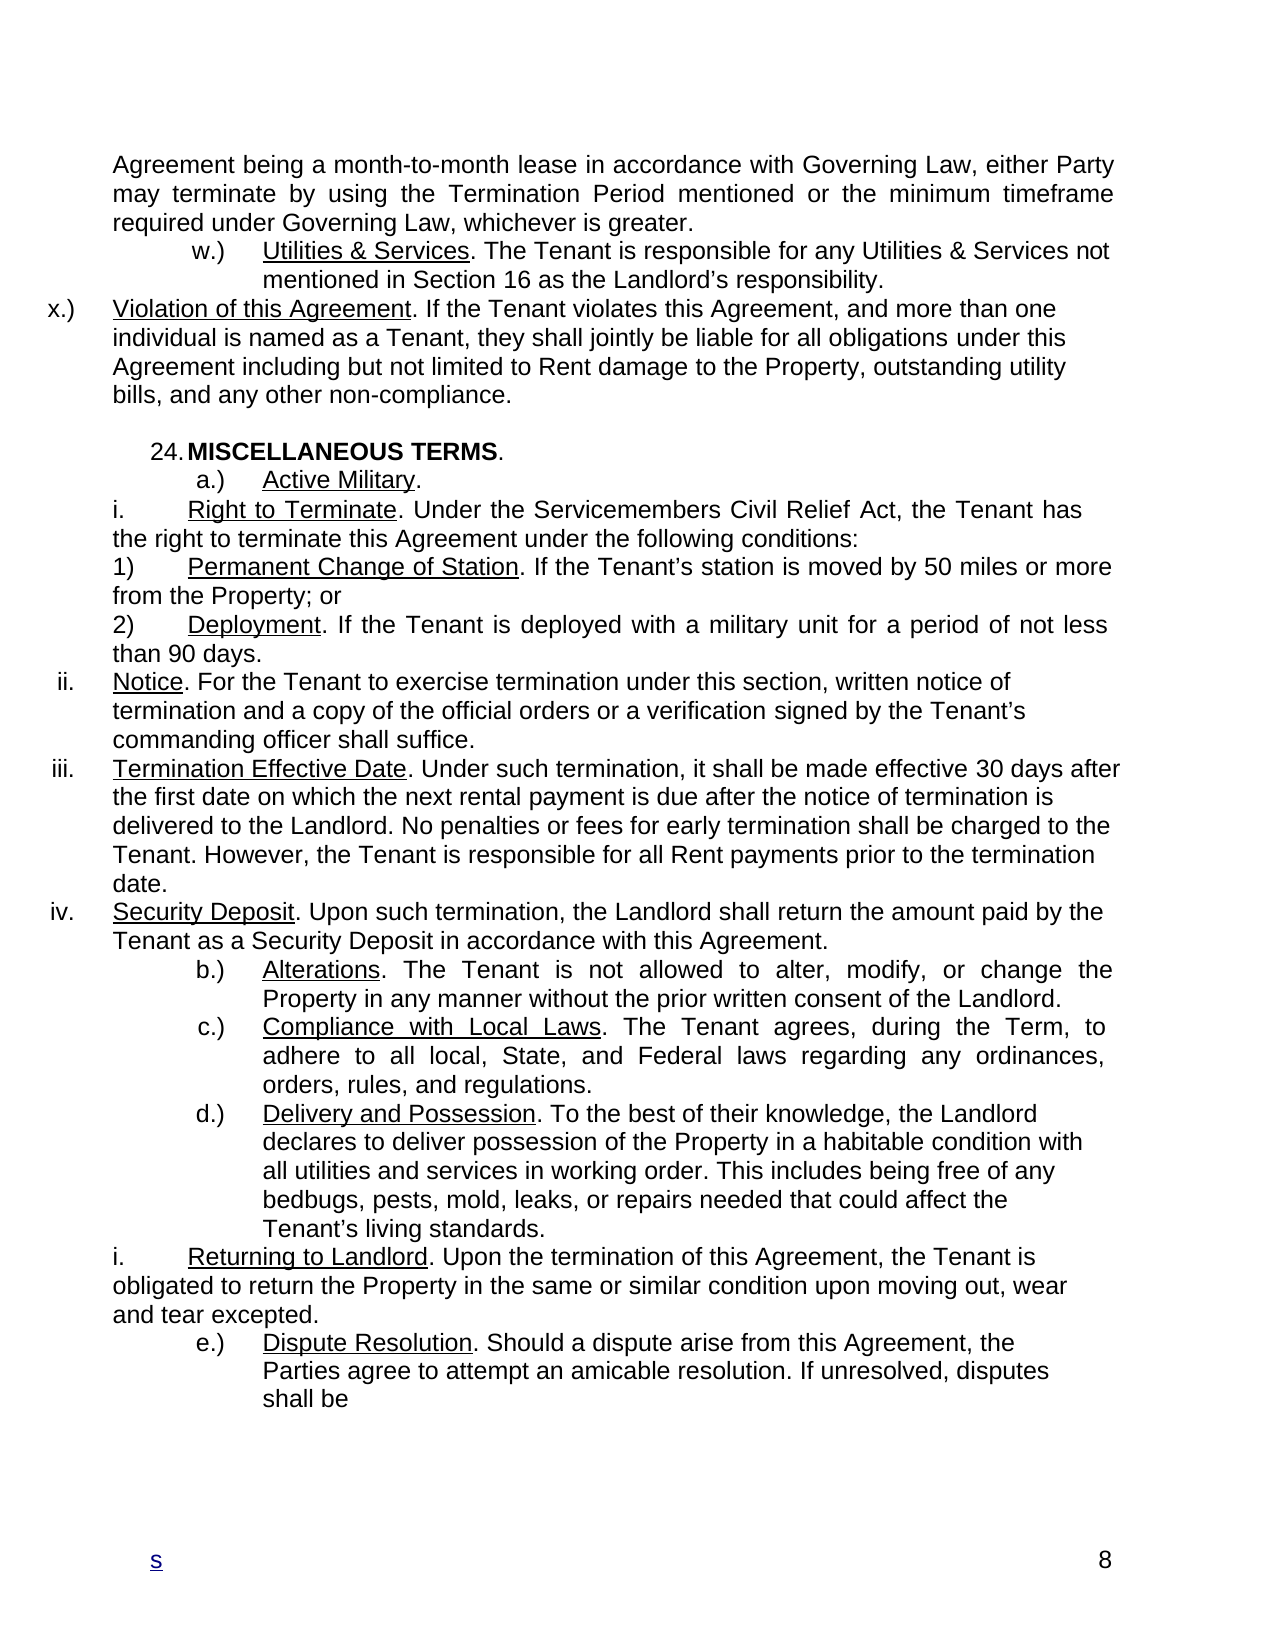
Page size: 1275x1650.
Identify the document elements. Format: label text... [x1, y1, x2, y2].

list Deployment. If the Tenant is deployed with a military unit for a period of not less than 90 days. [112, 610, 1108, 667]
list Violation of this Agreement. If the Tenant violates this Agreement, and more than one individual is named as a Tenant, they shall jointly be liable for all obligations under this Agreement including but not limited to Rent damage to the Property, outstanding utility bills, and any other non-compliance. [47, 294, 1103, 409]
list Delivery and Possession. To the best of their knowledge, the Landlord declares to deliver possession of the Property in a habitable condition with all utilities and services in working order. This includes being free of any bedbugs, pests, mold, leaks, or repairs needed that could affect the Tenant’s living standards. [196, 1099, 1110, 1242]
text mentioned in Section 16 as the Landlord’s responsibility. [262, 265, 1162, 294]
list Security Deposit. Upon such termination, the Landlord shall return the amount paid by the Tenant as a Security Deposit in accordance with this Agreement. [50, 897, 1104, 955]
list Permanent Change of Station. If the Tenant’s station is moved by 50 miles or more from the Property; or [112, 552, 1113, 610]
list Dispute Resolution. Should a dispute arise from this Agreement, the Parties agree to attempt an amicable resolution. If unresolved, disputes shall be [196, 1329, 1094, 1413]
list Returning to Landlord. Upon the termination of this Agreement, the Tenant is obligated to return the Property in the same or similar condition upon moving out, wear and tear excepted. [112, 1242, 1070, 1329]
list Right to Terminate. Under the Servicemembers Civil Relief Act, the Tenant has the right to terminate this Agreement under the following conditions: [112, 495, 1082, 552]
list Active Military. [196, 466, 1162, 494]
list Notice. For the Tenant to exercise termination under this section, written notice of termination and a copy of the official orders or a verification signed by the Tenant’s commanding officer shall suffice. [57, 667, 1077, 754]
list Compliance with Local Laws. The Tenant agrees, during the Term, to adhere to all local, State, and Federal laws regarding any ordinances, orders, rules, and regulations. [197, 1012, 1107, 1099]
list Utilities & Services. The Tenant is responsible for any Utilities & Services not [192, 236, 1162, 265]
text Agreement being a month-to-month lease in accordance with Governing Law, either Party may terminate by using the Termination Period mentioned or the minimum timeframe required under Governing Law, whichever is greater. [112, 150, 1114, 236]
list Alterations. The Tenant is not allowed to alter, modify, or change the Property in any manner without the prior written consent of the Landlord. [196, 955, 1113, 1012]
list Termination Effective Date. Under such termination, it shall be made effective 30 days after the first date on which the next rental payment is due after the notice of termination is delivered to the Landlord. No penalties or fees for early termination shall be charged to the Tenant. However, the Tenant is responsible for all Rent payments prior to the termination date. [51, 754, 1120, 897]
subtitle MISCELLANEOUS TERMS. [150, 437, 1162, 466]
